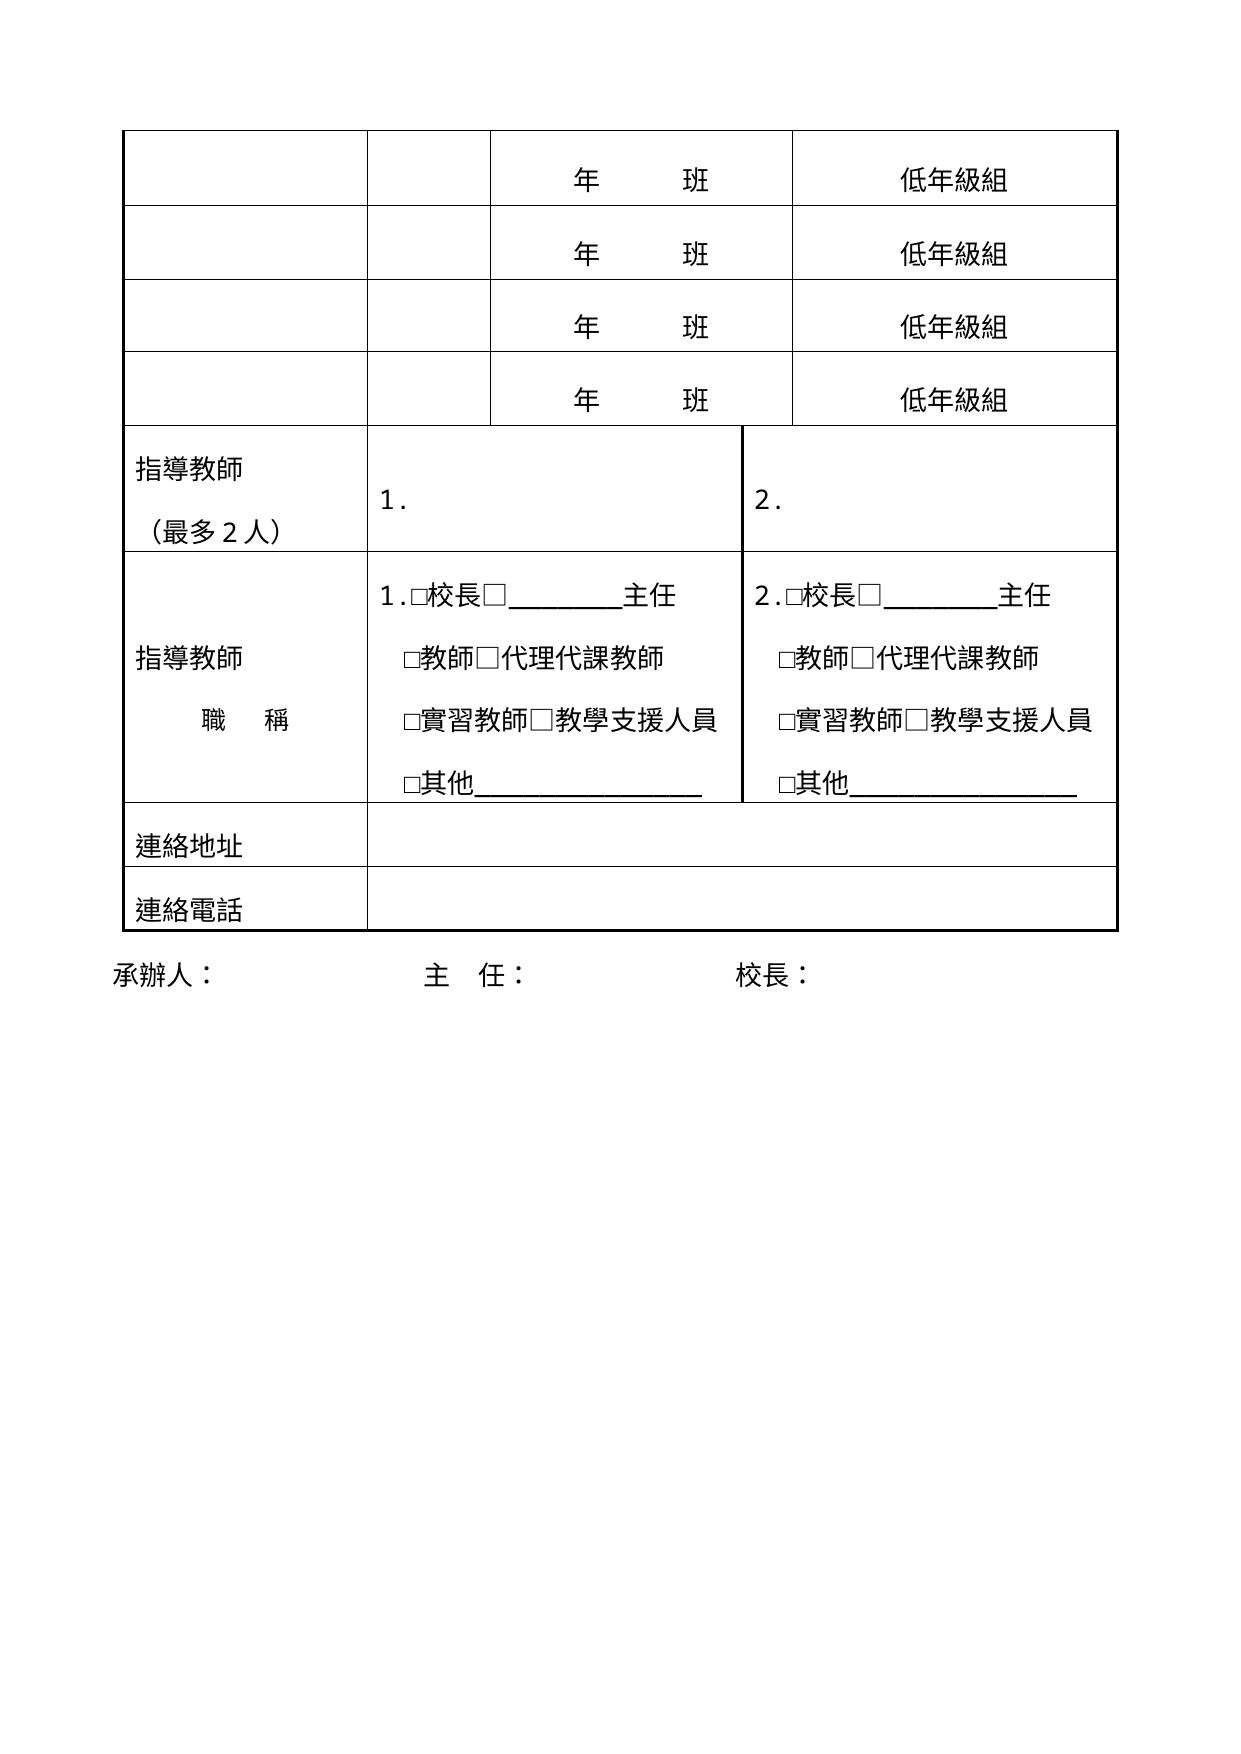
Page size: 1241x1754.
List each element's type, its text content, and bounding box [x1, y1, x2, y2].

table_cell 指導教師 職 稱 [125, 552, 367, 802]
table_cell 年 班 [491, 280, 792, 351]
table_cell [368, 867, 1116, 929]
table_cell 2. [744, 426, 1116, 551]
table_cell 連絡地址 [125, 803, 367, 866]
subtitle 承辦人： 主 任： 校長： [112, 932, 1128, 995]
table_cell [125, 280, 367, 351]
table_cell [125, 206, 367, 279]
table_cell 1. [368, 426, 741, 551]
table_cell [368, 206, 490, 279]
table_cell [368, 352, 490, 425]
table_cell 年 班 [491, 206, 792, 279]
table_cell [368, 131, 490, 205]
table_cell 指導教師 （最多2人） [125, 426, 367, 551]
table_cell 低年級組 [793, 206, 1116, 279]
table_cell 低年級組 [793, 280, 1116, 351]
table_cell 年 班 [491, 131, 792, 205]
table_cell [125, 352, 367, 425]
table_cell [368, 803, 1116, 866]
table_cell 連絡電話 [125, 867, 367, 929]
table_cell 低年級組 [793, 131, 1116, 205]
table_cell [368, 280, 490, 351]
table_cell [125, 131, 367, 205]
table_cell 1.□校長□_______主任 □教師□代理代課教師 □實習教師□教學支援人員 □其他______________ [368, 552, 741, 802]
table_cell 2.□校長□_______主任 □教師□代理代課教師 □實習教師□教學支援人員 □其他______________ [744, 552, 1116, 802]
table_cell 年 班 [491, 352, 792, 425]
table_cell 低年級組 [793, 352, 1116, 425]
